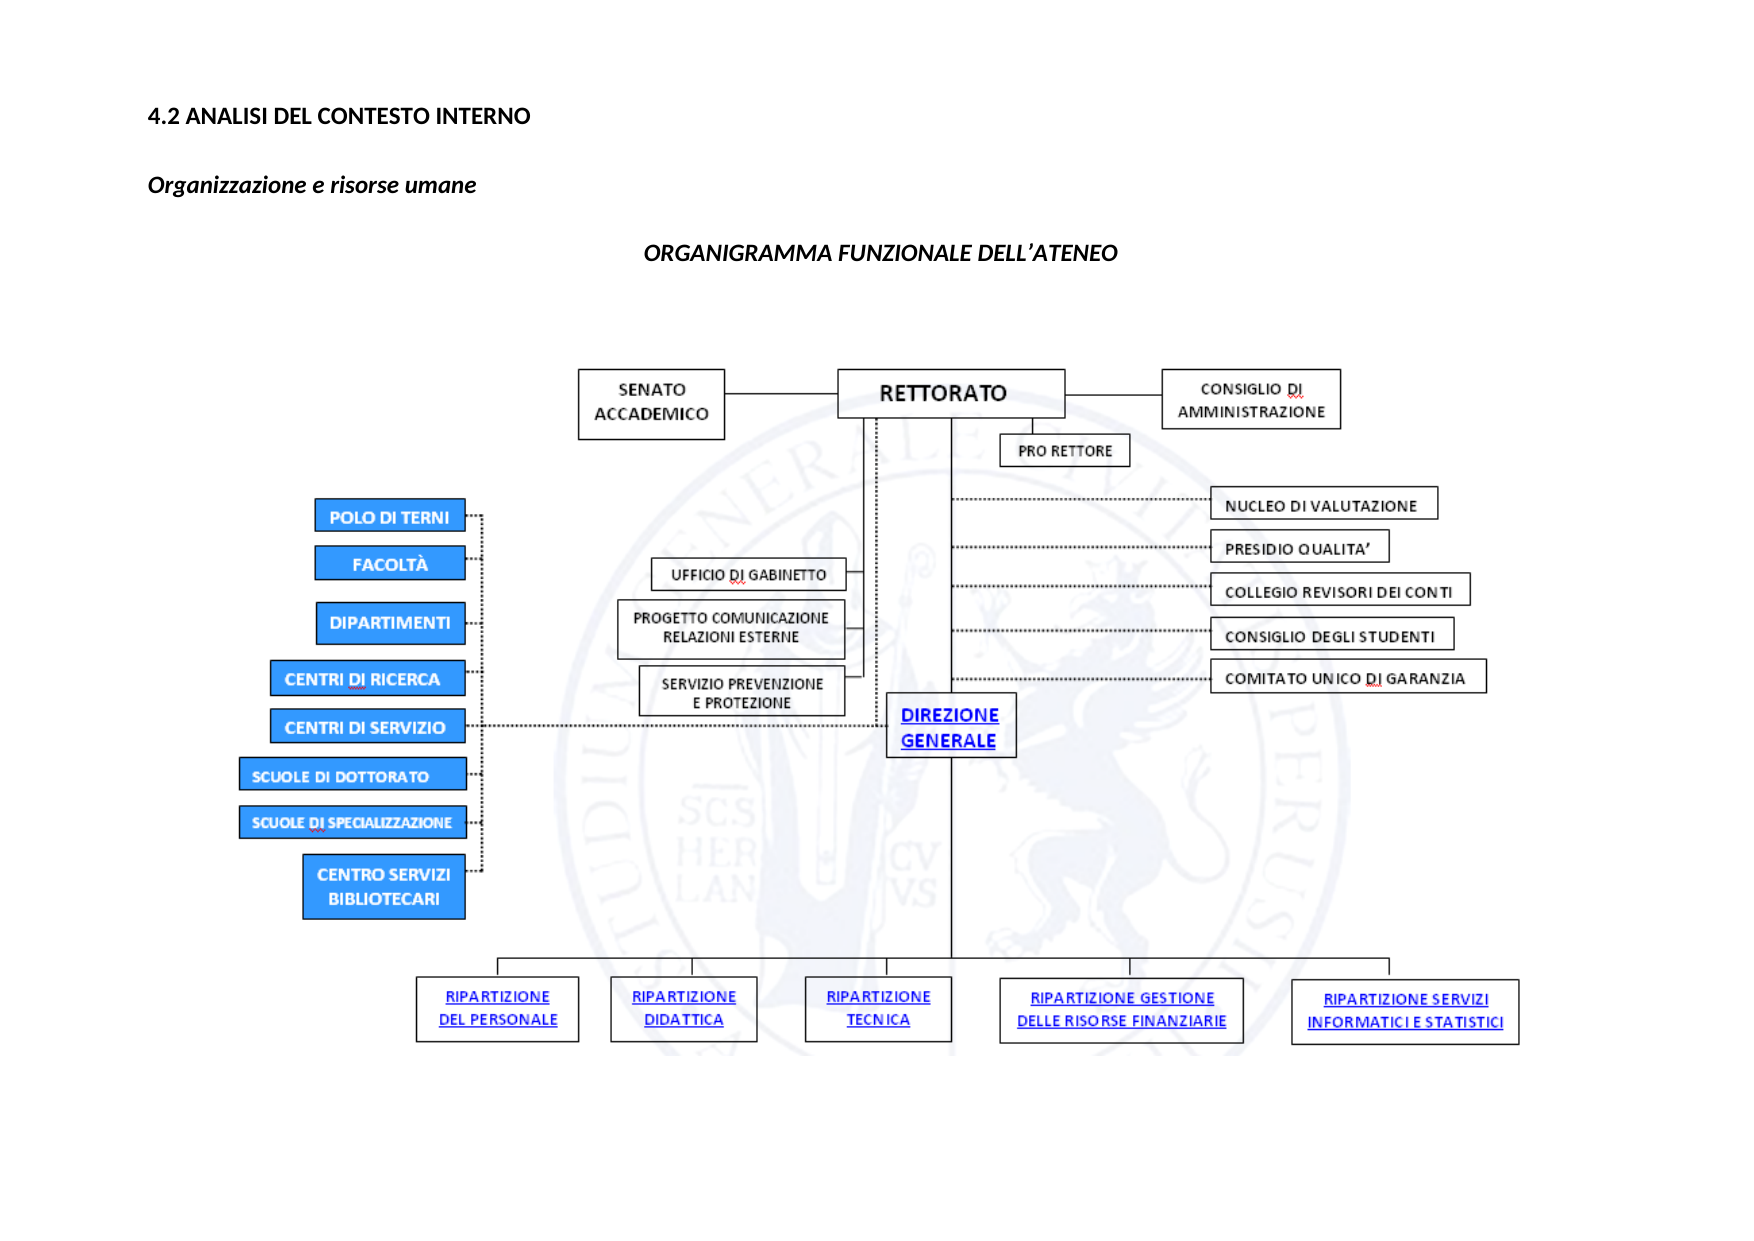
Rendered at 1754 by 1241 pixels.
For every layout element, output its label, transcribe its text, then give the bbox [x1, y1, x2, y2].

text 4.2 analisi del contesto interno [148, 100, 1646, 131]
text Organizzazione e risorse umane [148, 169, 1646, 199]
text organigramma funzionale dell’ateneo [118, 237, 1646, 268]
picture [235, 338, 1535, 1056]
